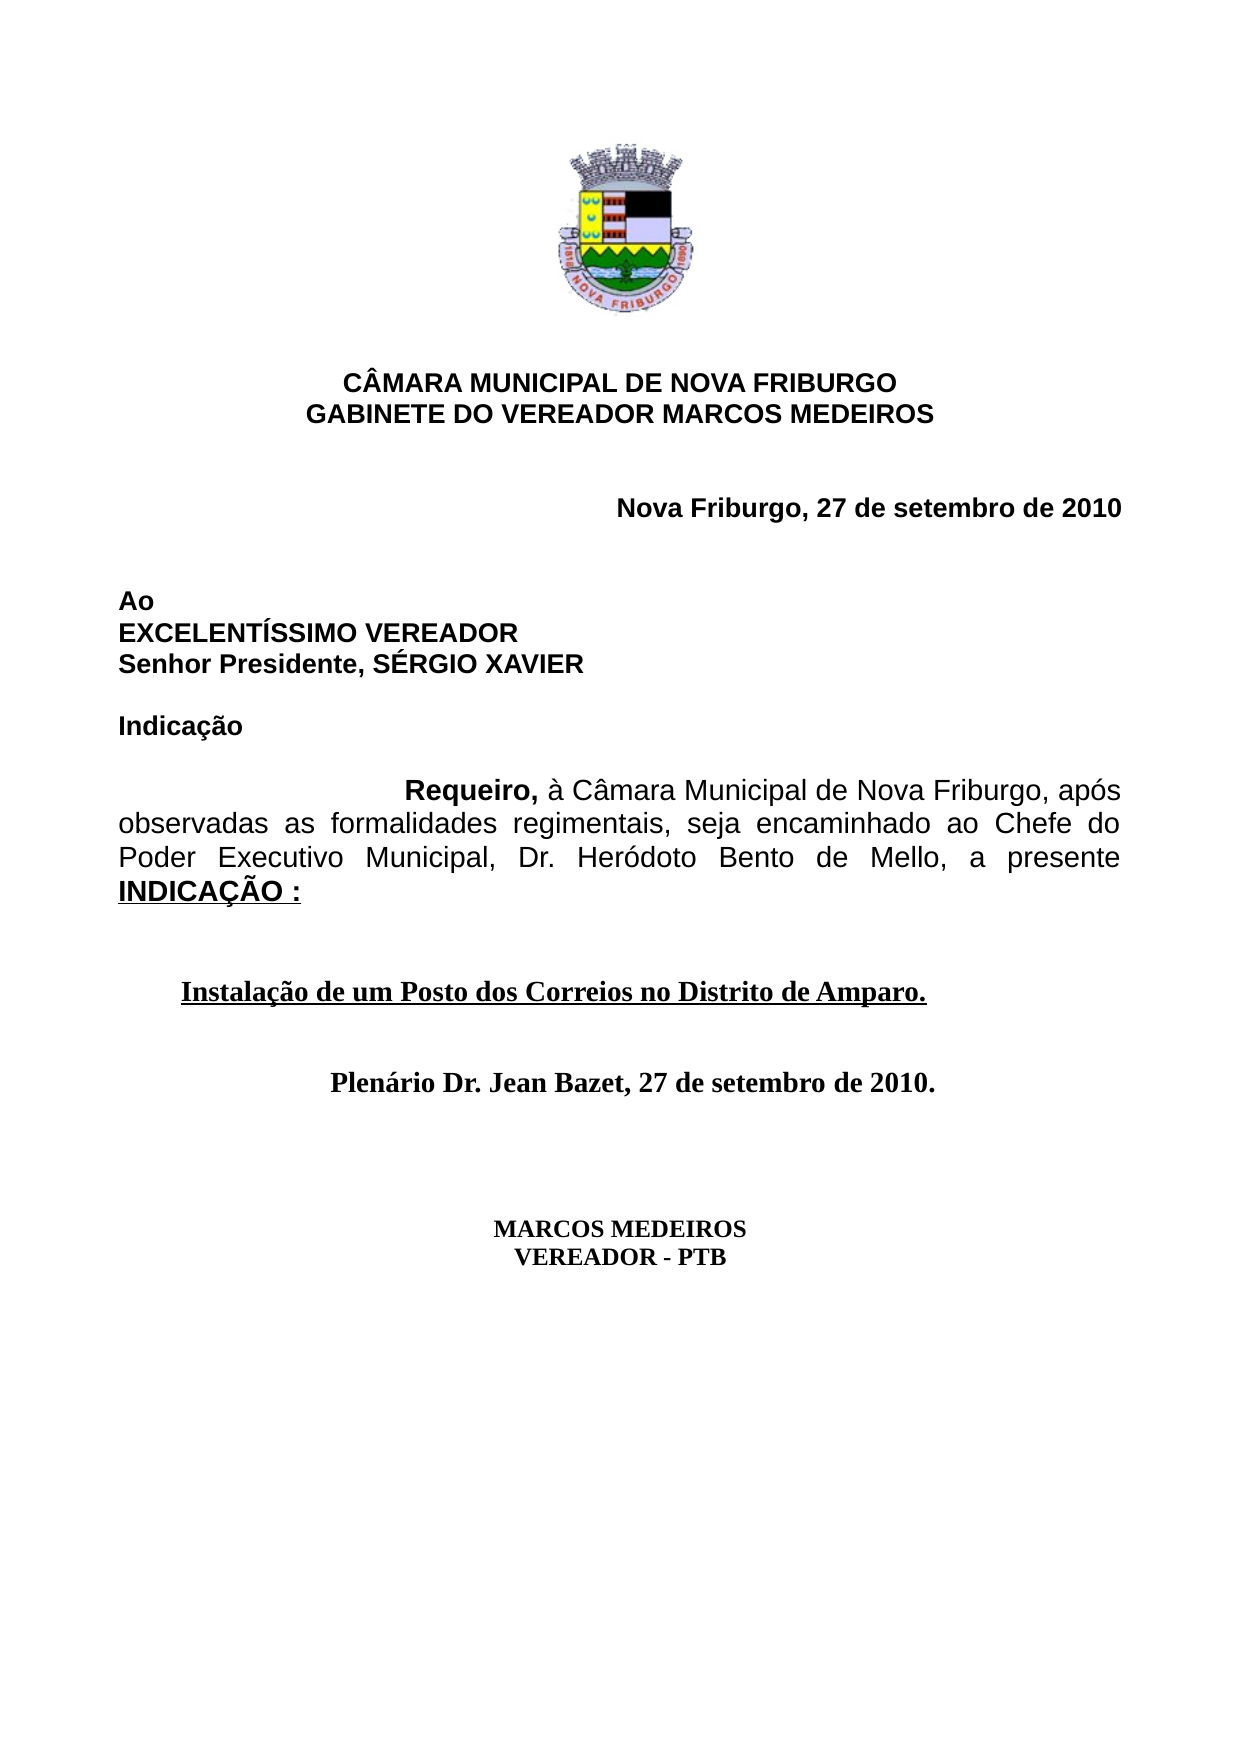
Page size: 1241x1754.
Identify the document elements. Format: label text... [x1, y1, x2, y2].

text Senhor Presidente, SÉRGIO XAVIER [118, 648, 1122, 679]
text VEREADOR - PTB [118, 1242, 1122, 1271]
text EXCELENTÍSSIMO VEREADOR [118, 617, 1122, 648]
picture [537, 127, 703, 327]
text GABINETE DO VEREADOR MARCOS MEDEIROS [118, 398, 1122, 429]
text MARCOS MEDEIROS [118, 1214, 1122, 1242]
text Requeiro, à Câmara Municipal de Nova Friburgo, após observadas as formalidades regimentais, seja encaminhado ao Chefe do Poder Executivo Municipal, Dr. Heródoto Bento de Mello, a presente INDICAÇÃO : [118, 773, 1122, 907]
text Instalação de um Posto dos Correios no Distrito de Amparo. [118, 974, 1122, 1008]
text Plenário Dr. Jean Bazet, 27 de setembro de 2010. [266, 1065, 1122, 1099]
text CÂMARA MUNICIPAL DE NOVA FRIBURGO [118, 367, 1122, 398]
text Nova Friburgo, 27 de setembro de 2010 [118, 492, 1122, 523]
text Ao [118, 585, 1122, 617]
text Indicação [118, 710, 1122, 742]
